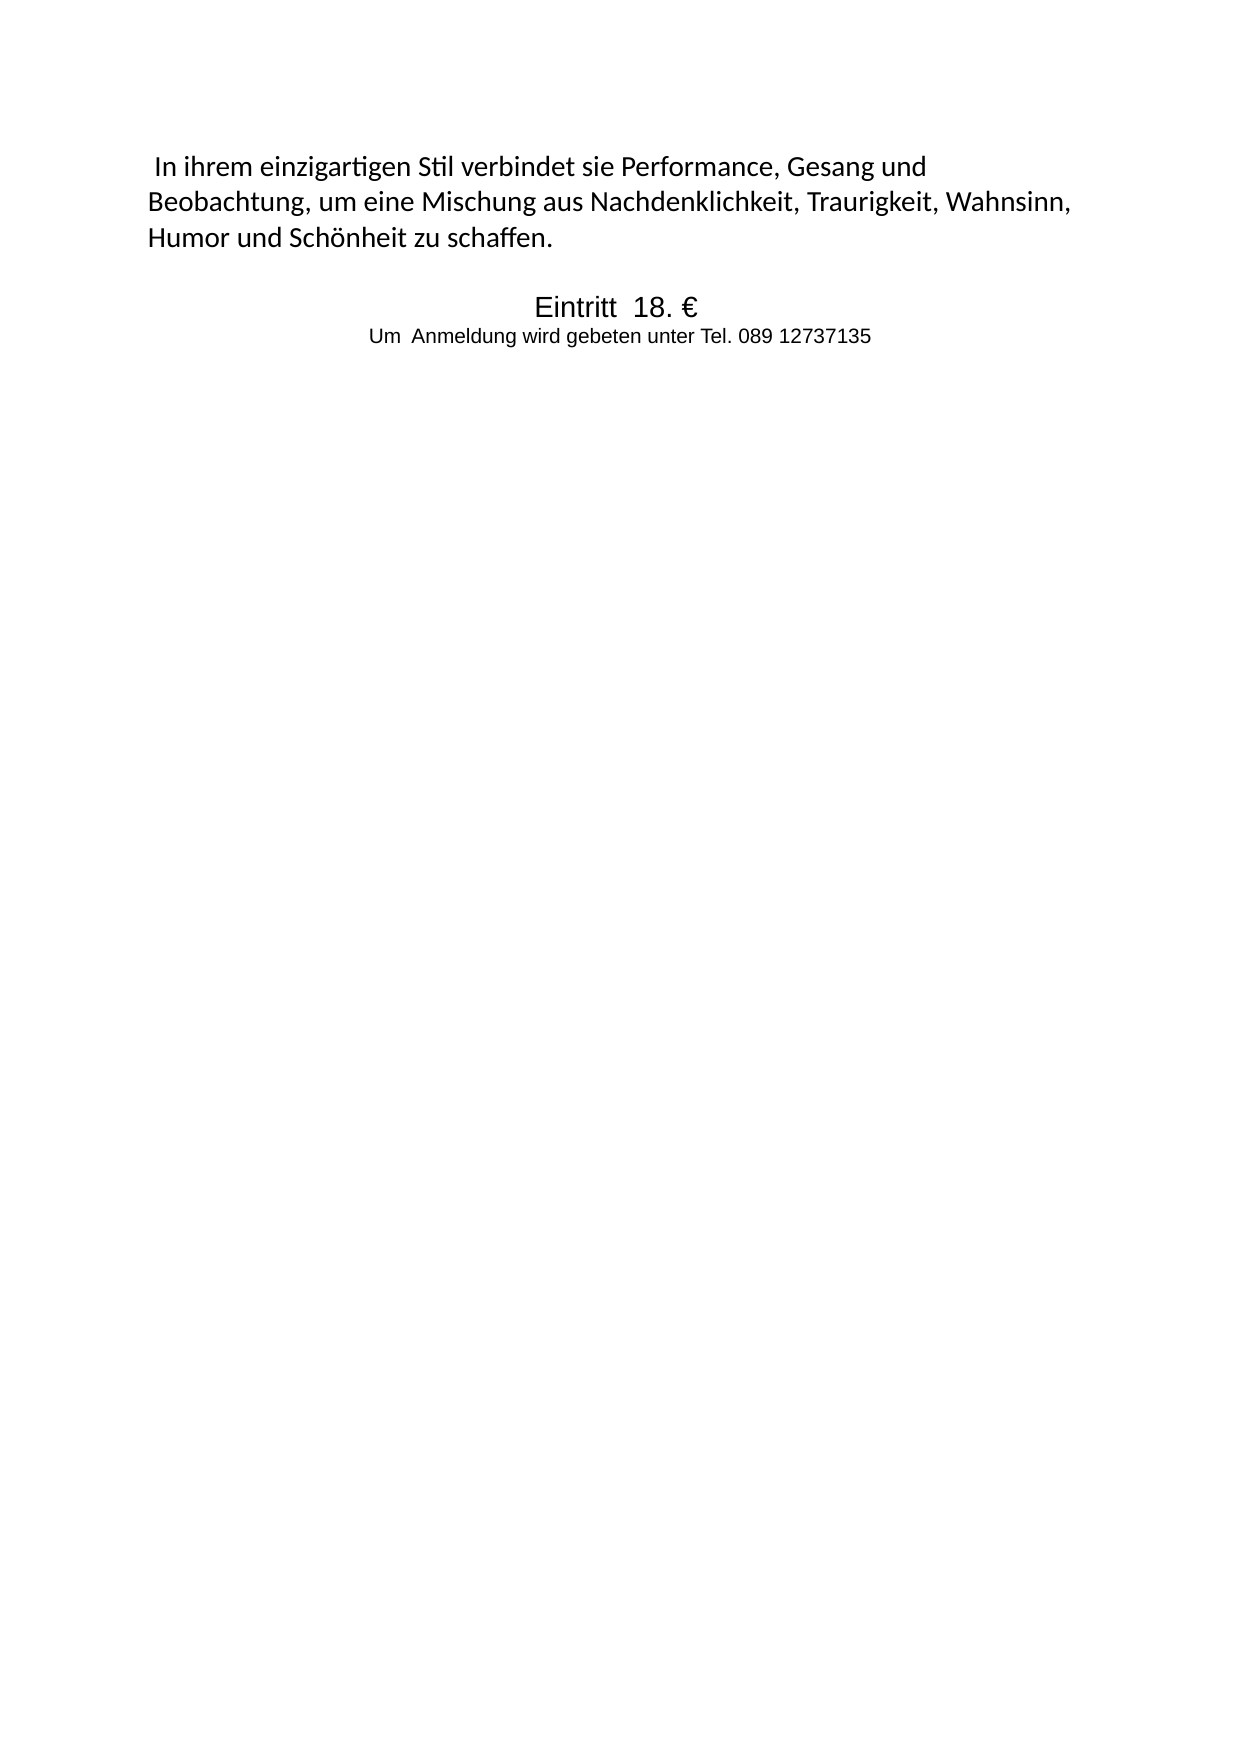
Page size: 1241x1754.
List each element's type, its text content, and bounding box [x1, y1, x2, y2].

text Um Anmeldung wird gebeten unter Tel. 089 12737135 [148, 324, 1093, 348]
text In ihrem einzigartigen Stil verbindet sie Performance, Gesang und Beobachtung, um eine Mischung aus Nachdenklichkeit, Traurigkeit, Wahnsinn, Humor und Schönheit zu schaffen. [148, 148, 1093, 254]
text Eintritt 18. € [148, 290, 1093, 324]
